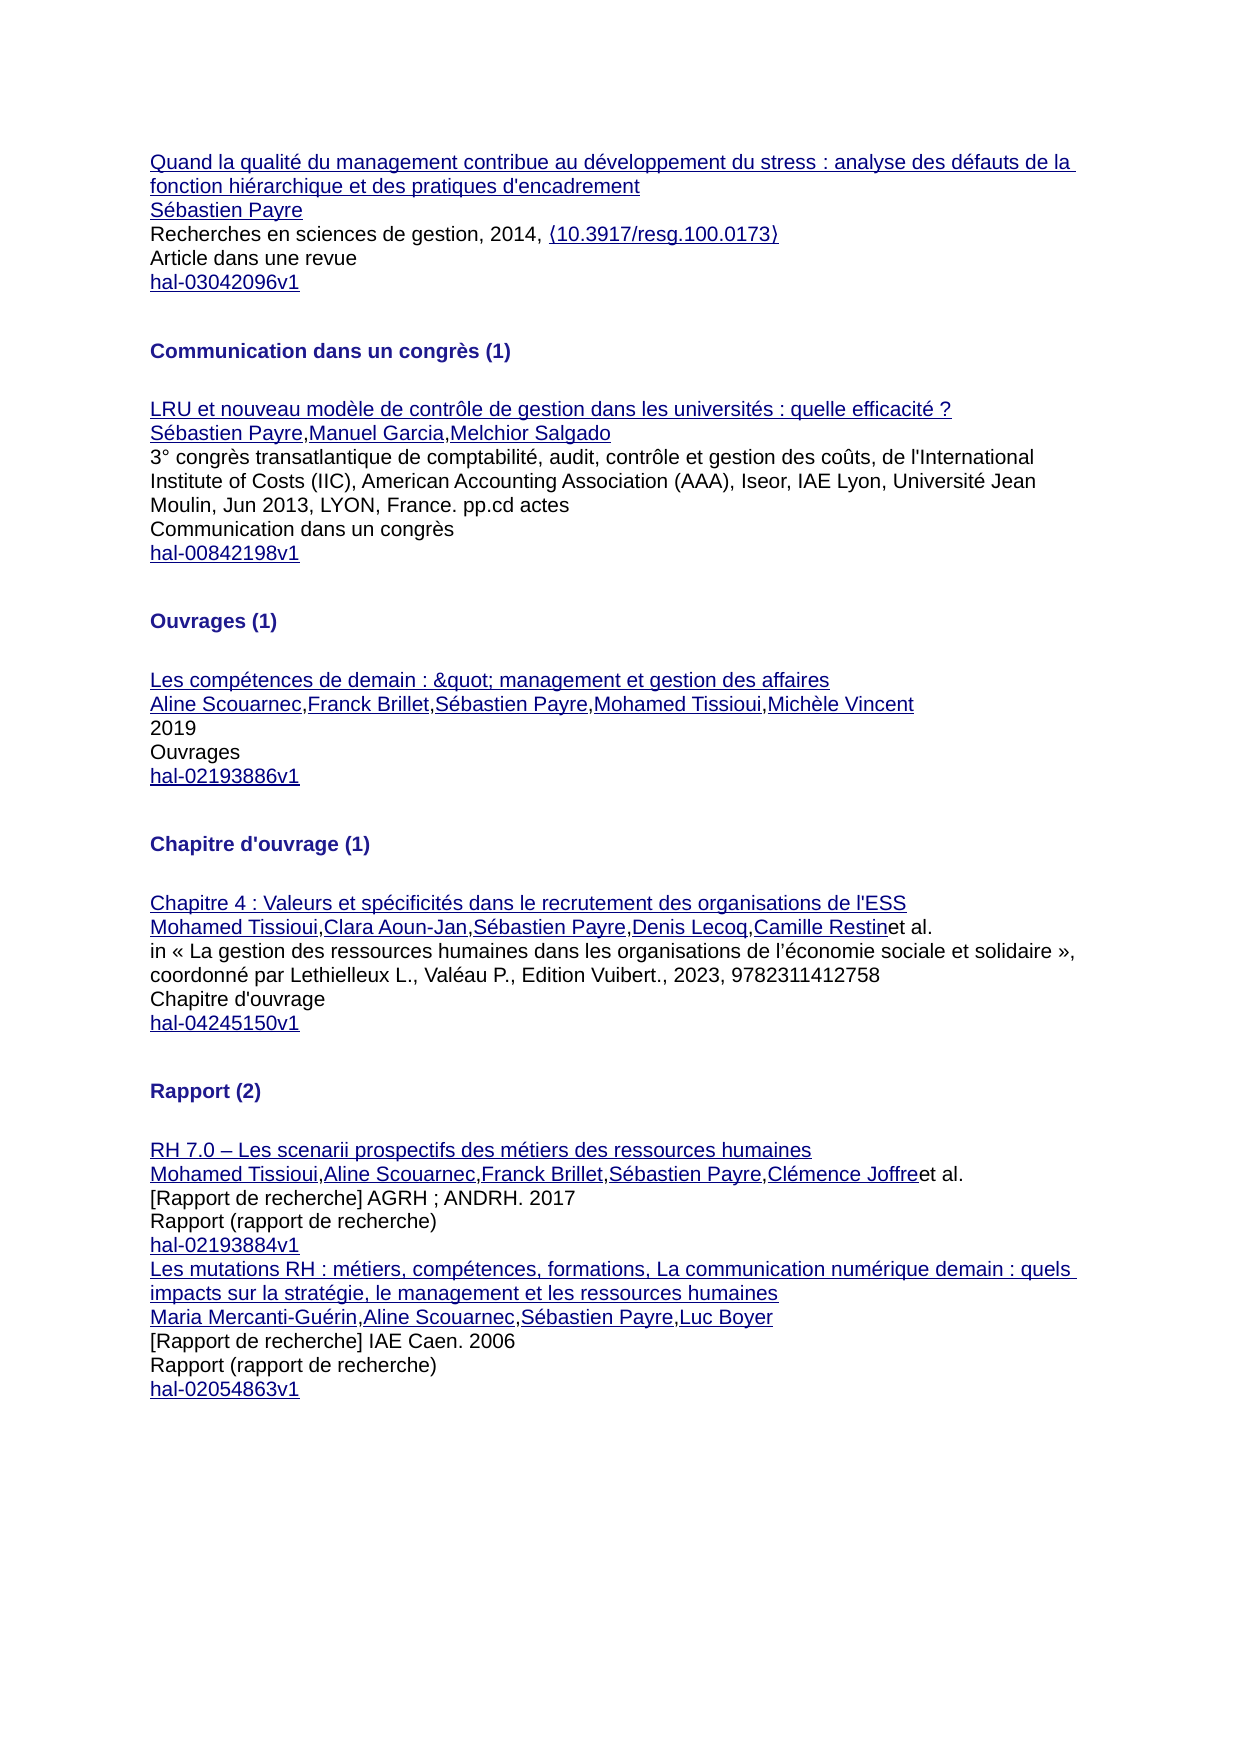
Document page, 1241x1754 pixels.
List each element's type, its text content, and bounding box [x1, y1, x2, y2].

table_header Les compétences de demain : &quot; management et gestion des affaires Aline Scouarnec,Franck Brillet,Sébastien Payre,Mohamed Tissioui,Michèle Vincent 2019 Ouvrages hal-02193886v1 [150, 668, 1090, 787]
subtitle Ouvrages (1) [150, 609, 1090, 633]
table_cell Les mutations RH : métiers, compétences, formations, La communication numérique demain : quels impacts sur la stratégie, le management et les ressources humaines Maria Mercanti-Guérin,Aline Scouarnec,Sébastien Payre,Luc Boyer [Rapport de recherche] IAE Caen. 2006 Rapport (rapport de recherche) hal-02054863v1 [150, 1257, 1090, 1401]
table_header LRU et nouveau modèle de contrôle de gestion dans les universités : quelle efficacité ? Sébastien Payre,Manuel Garcia,Melchior Salgado 3° congrès transatlantique de comptabilité, audit, contrôle et gestion des coûts, de l'International Institute of Costs (IIC), American Accounting Association (AAA), Iseor, IAE Lyon, Université Jean Moulin, Jun 2013, LYON, France. pp.cd actes Communication dans un congrès hal-00842198v1 [150, 397, 1090, 564]
subtitle Chapitre d'ouvrage (1) [150, 832, 1090, 856]
table_cell Quand la qualité du management contribue au développement du stress : analyse des défauts de la fonction hiérarchique et des pratiques d'encadrement Sébastien Payre Recherches en sciences de gestion, 2014, ⟨10.3917/resg.100.0173⟩ Article dans une revue hal-03042096v1 [150, 150, 1090, 294]
subtitle Communication dans un congrès (1) [150, 338, 1090, 362]
table_header RH 7.0 – Les scenarii prospectifs des métiers des ressources humaines Mohamed Tissioui,Aline Scouarnec,Franck Brillet,Sébastien Payre,Clémence Joffreet al. [Rapport de recherche] AGRH ; ANDRH. 2017 Rapport (rapport de recherche) hal-02193884v1 [150, 1138, 1090, 1257]
table_header Chapitre 4 : Valeurs et spécificités dans le recrutement des organisations de l'ESS Mohamed Tissioui,Clara Aoun-Jan,Sébastien Payre,Denis Lecoq,Camille Restinet al. in « La gestion des ressources humaines dans les organisations de l’économie sociale et solidaire », coordonné par Lethielleux L., Valéau P., Edition Vuibert., 2023, 9782311412758 Chapitre d'ouvrage hal-04245150v1 [150, 891, 1090, 1034]
subtitle Rapport (2) [150, 1079, 1090, 1103]
